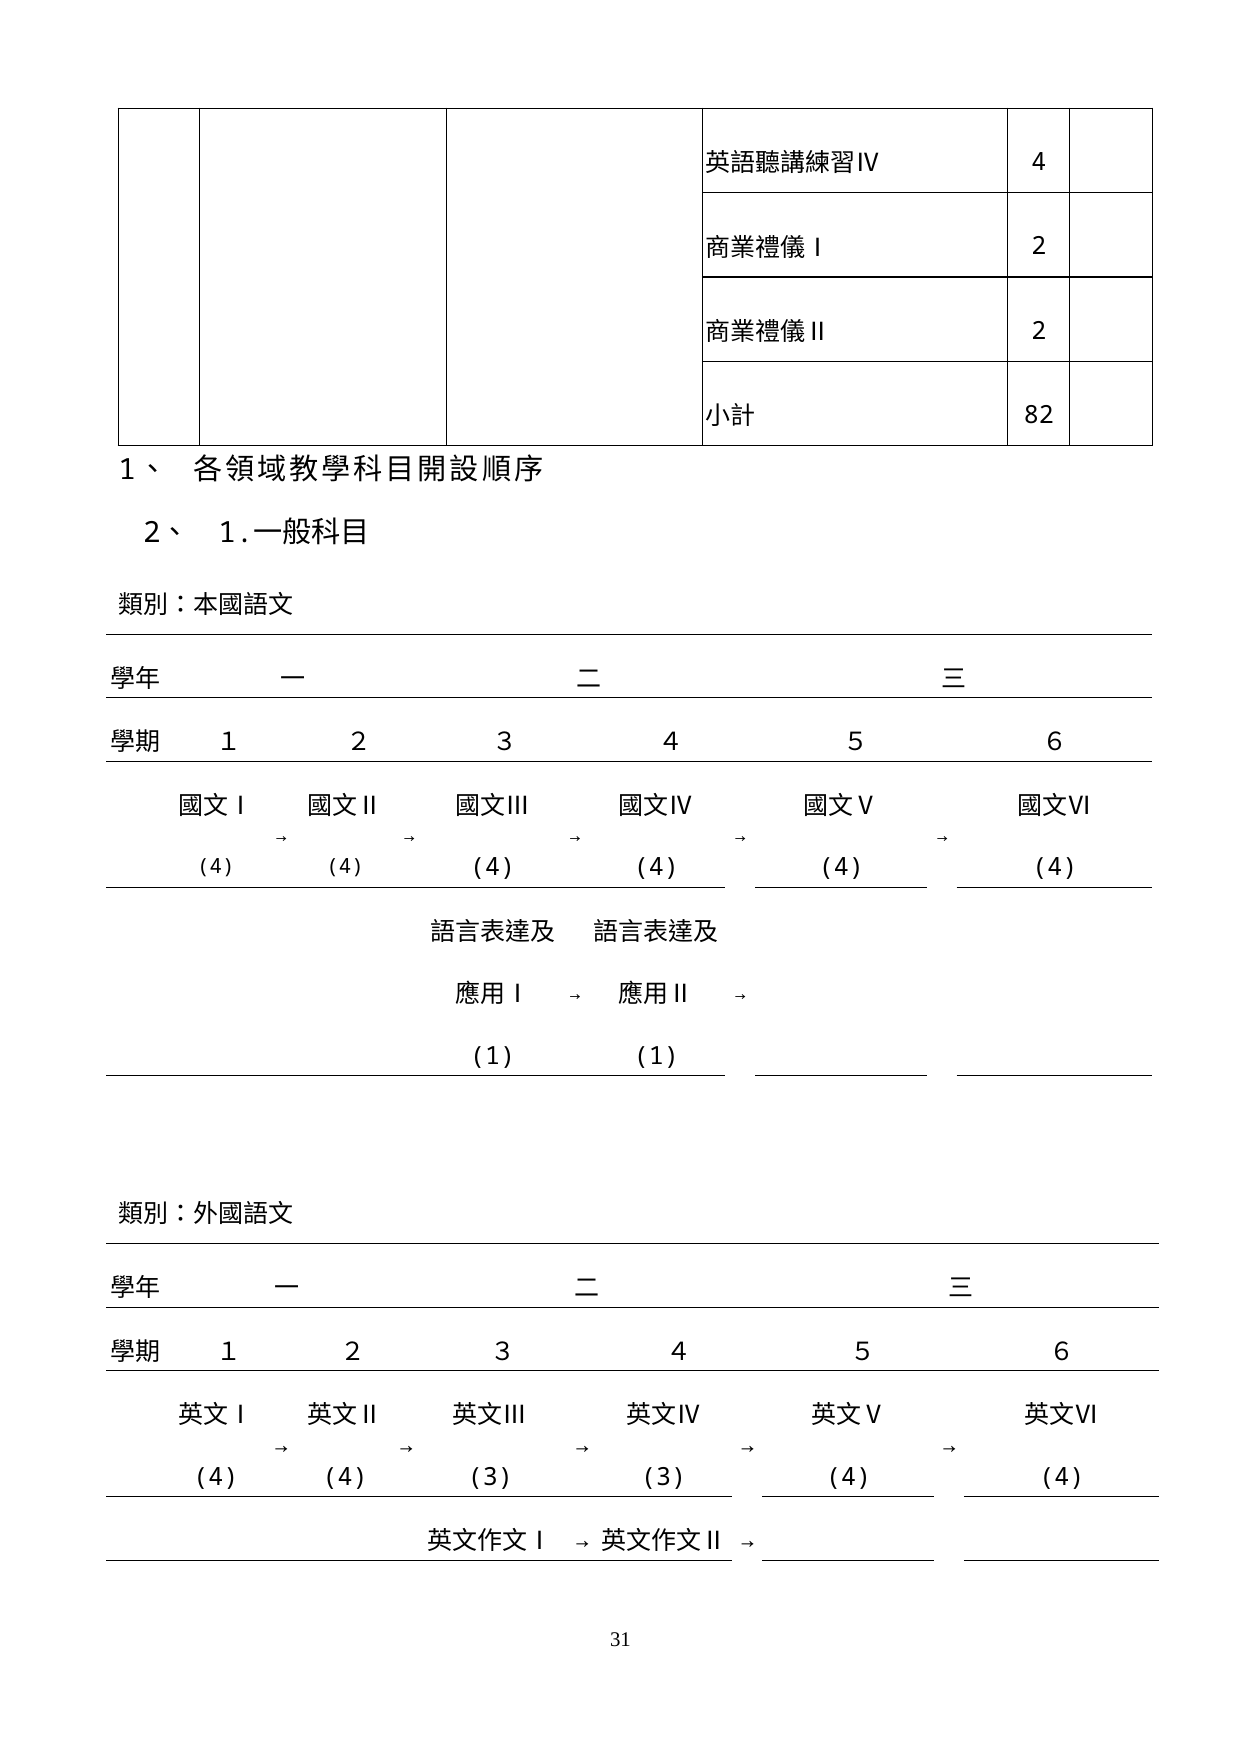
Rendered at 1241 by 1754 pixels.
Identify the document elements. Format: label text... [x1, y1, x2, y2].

table_cell 國文Ⅵ (4) [957, 762, 1152, 887]
table_cell → [268, 1371, 294, 1496]
table_cell → [396, 1371, 411, 1496]
table_cell [1070, 109, 1152, 192]
table_cell [396, 1497, 411, 1560]
table_cell [1070, 193, 1152, 276]
table_cell ５ [762, 1308, 964, 1370]
table_cell [294, 888, 396, 1075]
table_cell → [563, 888, 587, 1075]
table_cell [106, 1371, 163, 1496]
table_cell → [927, 762, 957, 887]
table_cell ３ [411, 1308, 594, 1370]
table_cell 學期 [106, 698, 163, 761]
table_cell 82 [1008, 362, 1069, 445]
list 各領域教學科目開設順序 [118, 446, 1122, 488]
table_cell ６ [957, 698, 1152, 761]
table_cell → [732, 1371, 762, 1496]
table_cell → [570, 1497, 594, 1560]
table_cell [934, 1496, 964, 1560]
table_cell [755, 888, 927, 1075]
table_cell 小計 [703, 362, 1007, 445]
table_cell １ [163, 1308, 294, 1370]
table_cell 國文Ⅱ (4) [294, 762, 396, 887]
table_cell 英文作文Ⅰ [411, 1497, 569, 1560]
table_cell ４ [587, 698, 755, 761]
table_cell 2 [1008, 278, 1069, 361]
table_cell [163, 1497, 268, 1560]
table_header 一 [163, 1244, 411, 1307]
table_header 二 [411, 1244, 762, 1307]
table_cell ２ [294, 1308, 411, 1370]
table_cell [119, 109, 199, 445]
table_cell 英文Ⅲ (3) [411, 1371, 569, 1496]
table_cell [957, 888, 1152, 1075]
table_cell [1070, 278, 1152, 361]
table_cell 2 [1008, 193, 1069, 276]
table_cell [106, 762, 163, 887]
table_cell [964, 1497, 1159, 1560]
table_cell → [725, 887, 755, 1075]
table_cell ２ [294, 698, 422, 761]
table_cell → [570, 1371, 594, 1496]
table_cell 英文Ⅱ (4) [294, 1371, 396, 1496]
table_cell 英文作文Ⅱ [594, 1497, 732, 1560]
table_cell [163, 888, 268, 1075]
table_cell ４ [594, 1308, 762, 1370]
table_cell 國文Ⅴ (4) [755, 762, 927, 887]
table_cell 英文Ⅴ (4) [762, 1371, 934, 1496]
table_cell [294, 1497, 396, 1560]
table_cell ６ [964, 1308, 1159, 1370]
table_cell 語言表達及應用Ⅰ (1) [423, 888, 562, 1075]
table_cell [268, 888, 294, 1075]
table_cell [1070, 362, 1152, 445]
table_header 三 [755, 635, 1152, 697]
table_cell １ [163, 698, 294, 761]
table_cell 學期 [106, 1308, 163, 1370]
table_cell [762, 1497, 934, 1560]
table_cell → [268, 762, 294, 887]
table_cell 國文Ⅳ (4) [587, 762, 725, 887]
table_cell 國文Ⅲ (4) [423, 762, 562, 887]
table_cell 語言表達及應用Ⅱ (1) [587, 888, 725, 1075]
table_cell 英文Ⅳ (3) [594, 1371, 732, 1496]
table_cell ３ [423, 698, 587, 761]
table_cell 商業禮儀Ⅱ [703, 278, 1007, 361]
table_cell → [934, 1371, 964, 1496]
table_cell 4 [1008, 109, 1069, 192]
table_header 一 [163, 635, 422, 697]
table_cell [927, 887, 957, 1075]
table_header 二 [423, 635, 755, 697]
table_cell ５ [755, 698, 957, 761]
table_cell 英文Ⅰ (4) [163, 1371, 268, 1496]
table_cell [200, 109, 446, 445]
table_cell 商業禮儀Ⅰ [703, 193, 1007, 276]
table_cell → [732, 1496, 762, 1560]
table_cell 英語聽講練習Ⅳ [703, 109, 1007, 192]
table_cell [268, 1497, 294, 1560]
table_cell 英文Ⅵ (4) [964, 1371, 1159, 1496]
table_cell [396, 888, 422, 1075]
table_cell → [563, 762, 587, 887]
table_header 三 [762, 1244, 1159, 1307]
table_header 學年 [106, 635, 163, 697]
table_header 學年 [106, 1244, 163, 1307]
text 類別：外國語文 [118, 1170, 1122, 1233]
text 類別：本國語文 [118, 561, 1122, 623]
table_cell [106, 1497, 163, 1560]
table_cell 國文Ⅰ (4) [163, 762, 268, 887]
subtitle 1.一般科目 [118, 488, 1122, 550]
table_cell [447, 109, 702, 445]
table_cell [106, 888, 163, 1075]
table_cell → [396, 762, 422, 887]
table_cell → [725, 762, 755, 887]
